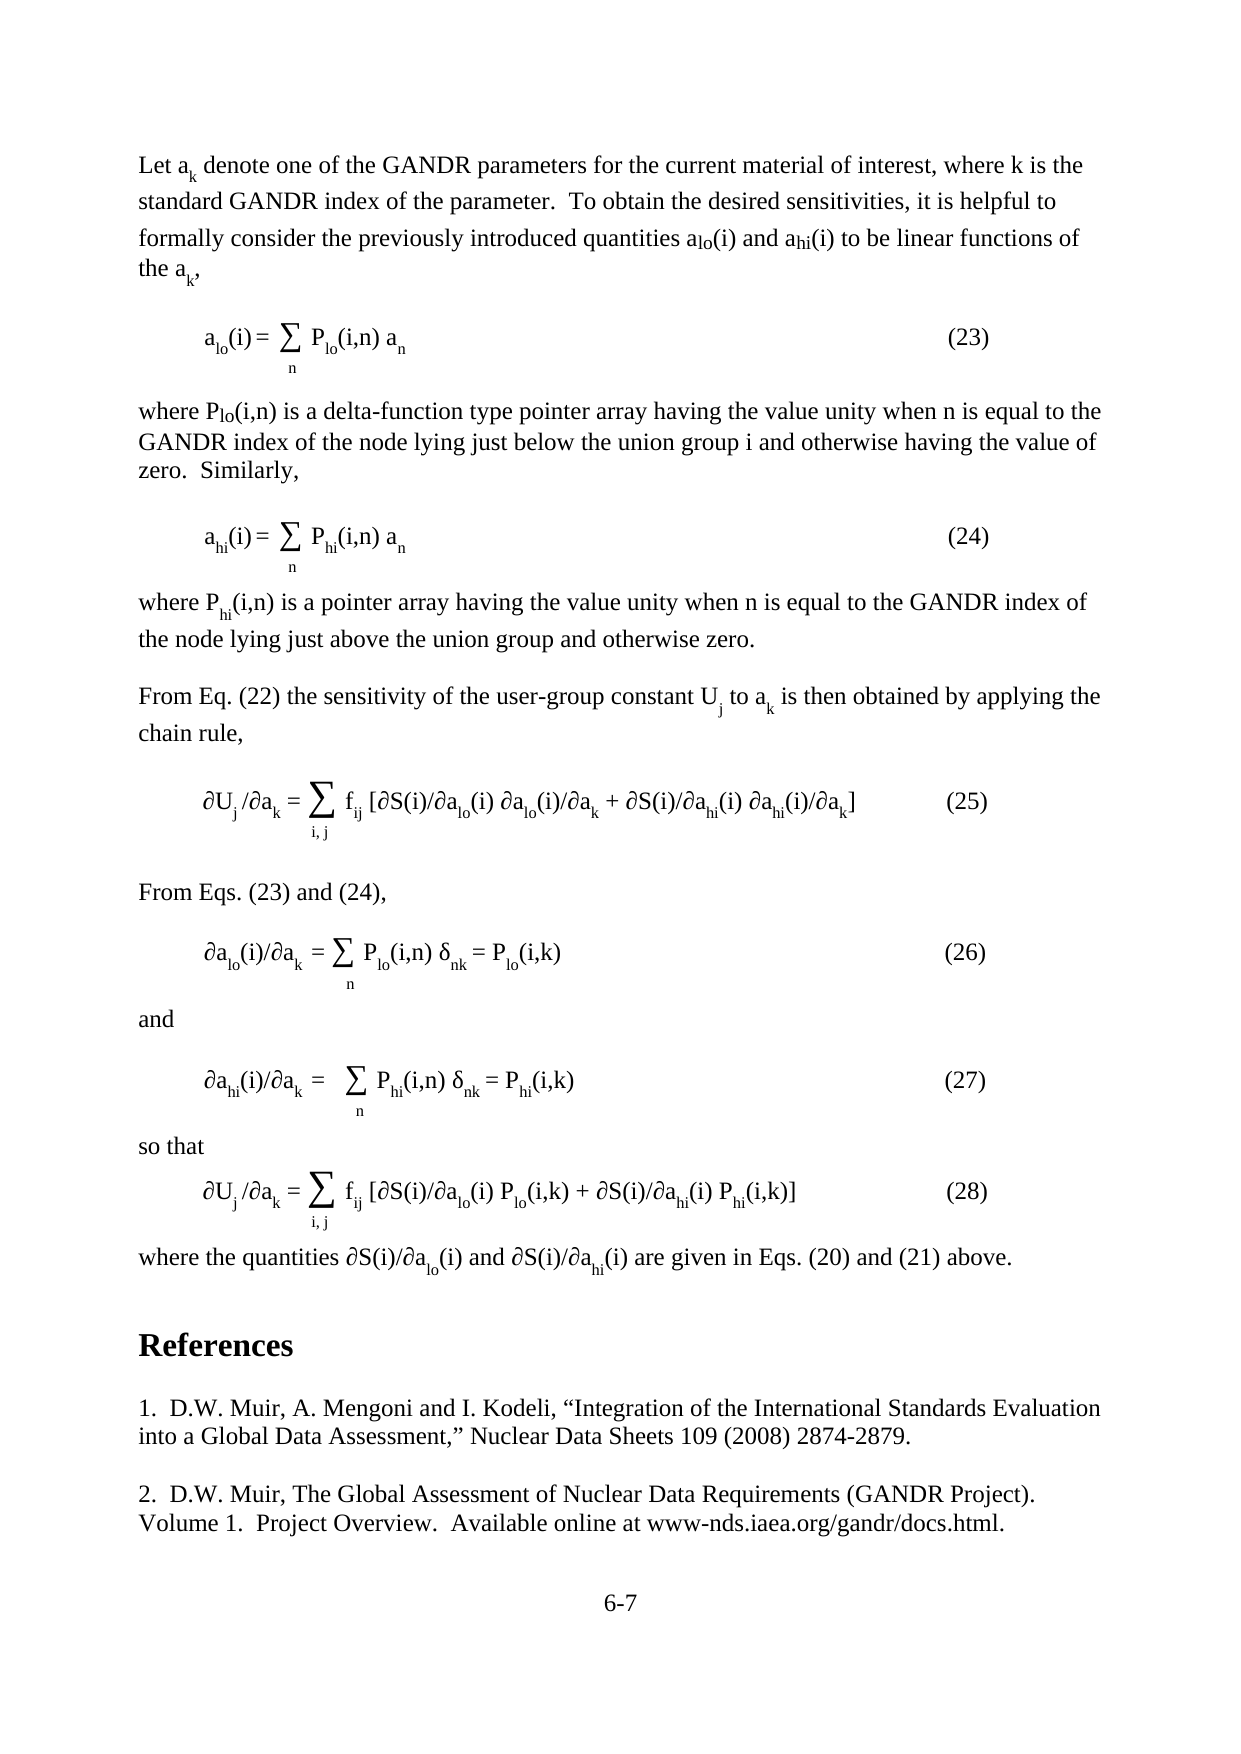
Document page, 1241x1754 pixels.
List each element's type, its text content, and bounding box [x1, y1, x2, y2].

text i, j [138, 822, 1102, 853]
text Let ak denote one of the GANDR parameters for the current material of interest, where k is the standard GANDR index of the parameter. To obtain the desired sensitivities, it is helpful to formally consider the previously introduced quantities alo(i) and ahi(i) to be linear functions of the ak, [138, 150, 1102, 290]
text n [138, 1101, 1102, 1131]
text 2. D.W. Muir, The Global Assessment of Nuclear Data Requirements (GANDR Project). Volume 1. Project Overview. Available online at www-nds.iaea.org/gandr/docs.html. [138, 1479, 1102, 1536]
subtitle References [138, 1326, 1102, 1364]
text From Eq. (22) the sensitivity of the user-group constant Uj to ak is then obtained by applying the chain rule, [138, 681, 1102, 746]
text From Eqs. (23) and (24), [138, 877, 1102, 906]
text alo(i) = ∑ Plo(i,n) an (23) [138, 314, 1102, 358]
text ahi(i) = ∑ Phi(i,n) an (24) [138, 513, 1102, 557]
text n [138, 557, 1102, 587]
text and [138, 1004, 1102, 1033]
text so that [138, 1131, 1102, 1160]
text where Plo(i,n) is a delta-function type pointer array having the value unity when n is equal to the GANDR index of the node lying just below the union group i and otherwise having the value of zero. Similarly, [138, 388, 1102, 484]
text where the quantities ∂S(i)/∂alo(i) and ∂S(i)/∂ahi(i) are given in Eqs. (20) and (21) above. [138, 1242, 1102, 1279]
text where Phi(i,n) is a pointer array having the value unity when n is equal to the GANDR index of the node lying just above the union group and otherwise zero. [138, 587, 1102, 652]
text ∂Uj /∂ak = ∑ fij [∂S(i)/∂alo(i) ∂alo(i)/∂ak + ∂S(i)/∂ahi(i) ∂ahi(i)/∂ak] (25) [138, 770, 1102, 822]
text n [138, 358, 1102, 388]
text ∂ahi(i)/∂ak = ∑ Phi(i,n) δnk = Phi(i,k) (27) [138, 1057, 1102, 1101]
text ∂Uj /∂ak = ∑ fij [∂S(i)/∂alo(i) Plo(i,k) + ∂S(i)/∂ahi(i) Phi(i,k)] (28) [138, 1160, 1102, 1212]
text i, j [138, 1212, 1102, 1242]
text ∂alo(i)/∂ak = ∑ Plo(i,n) δnk = Plo(i,k) (26) [138, 929, 1102, 974]
text n [138, 974, 1102, 1004]
text 1. D.W. Muir, A. Mengoni and I. Kodeli, “Integration of the International Standards Evaluation into a Global Data Assessment,” Nuclear Data Sheets 109 (2008) 2874-2879. [138, 1393, 1102, 1450]
